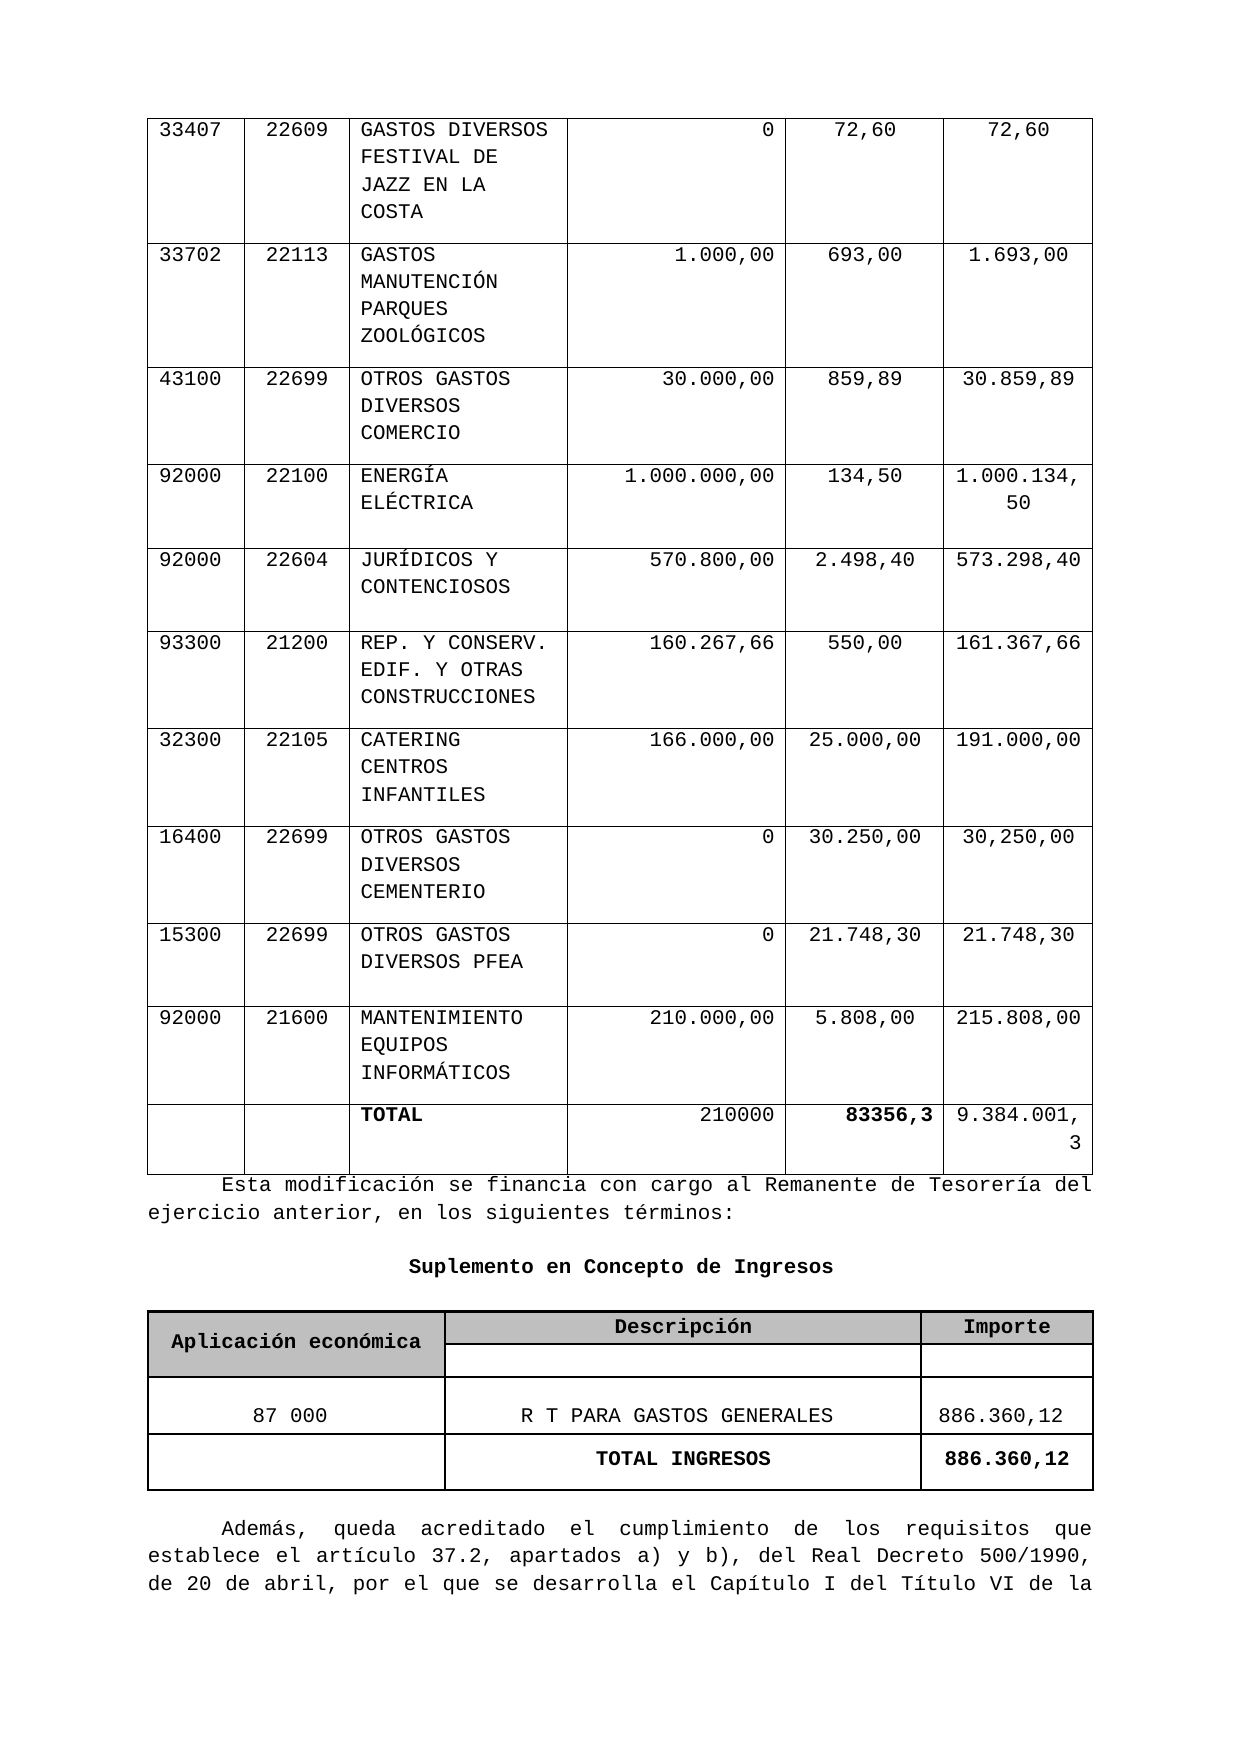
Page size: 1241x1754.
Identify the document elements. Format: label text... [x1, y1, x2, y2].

table_cell ENERGÍA ELÉCTRICA [350, 465, 567, 548]
table_cell 22699 [245, 924, 349, 1006]
table_cell 87 000 [149, 1378, 444, 1432]
table_cell 22609 [245, 119, 349, 242]
table_cell [922, 1345, 1092, 1376]
table_cell REP. Y CONSERV. EDIF. Y OTRAS CONSTRUCCIONES [350, 632, 567, 728]
table_cell TOTAL [350, 1105, 567, 1173]
table_cell 5.808,00 [786, 1007, 943, 1103]
table_cell R T PARA GASTOS GENERALES [446, 1378, 920, 1432]
table_cell 22105 [245, 729, 349, 826]
table_cell 859,89 [786, 368, 943, 464]
table_cell 92000 [148, 465, 244, 548]
table_cell 25.000,00 [786, 729, 943, 826]
table_cell OTROS GASTOS DIVERSOS PFEA [350, 924, 567, 1006]
table_cell 92000 [148, 549, 244, 631]
table_cell MANTENIMIENTO EQUIPOS INFORMÁTICOS [350, 1007, 567, 1103]
table_cell 886.360,12 [922, 1378, 1092, 1432]
table_header Descripción [446, 1313, 920, 1343]
table_cell 210000 [568, 1105, 785, 1173]
table_cell 0 [568, 119, 785, 242]
table_cell 134,50 [786, 465, 943, 548]
table_cell [446, 1345, 920, 1376]
table_cell 22604 [245, 549, 349, 631]
table_cell 166.000,00 [568, 729, 785, 826]
table_cell OTROS GASTOS DIVERSOS CEMENTERIO [350, 827, 567, 923]
table_cell 2.498,40 [786, 549, 943, 631]
table_cell CATERING CENTROS INFANTILES [350, 729, 567, 826]
table_cell 693,00 [786, 244, 943, 367]
table_cell 22113 [245, 244, 349, 367]
table_cell 30.250,00 [786, 827, 943, 923]
table_cell 16400 [148, 827, 244, 923]
table_cell 21.748,30 [786, 924, 943, 1006]
table_cell 30.000,00 [568, 368, 785, 464]
table_cell [245, 1105, 349, 1173]
table_cell 9.384.001,3 [944, 1105, 1092, 1173]
table_cell 160.267,66 [568, 632, 785, 728]
table_cell 1.000,00 [568, 244, 785, 367]
table_cell 573.298,40 [944, 549, 1092, 631]
table_cell 83356,3 [786, 1105, 943, 1173]
table_cell 1.000.134,50 [944, 465, 1092, 548]
table_cell 22699 [245, 827, 349, 923]
table_cell 22699 [245, 368, 349, 464]
text Suplemento en Concepto de Ingresos [148, 1256, 1094, 1280]
table_cell 33702 [148, 244, 244, 367]
table_cell OTROS GASTOS DIVERSOS COMERCIO [350, 368, 567, 464]
table_cell [148, 1105, 244, 1173]
text Además, queda acreditado el cumplimiento de los requisitos que establece el artículo 37.2, apartados a) y b), del Real Decreto 500/1990, de 20 de abril, por el que se desarrolla el Capítulo I del Título VI de la [148, 1518, 1093, 1596]
table_cell 21200 [245, 632, 349, 728]
text Esta modificación se financia con cargo al Remanente de Tesorería del ejercicio anterior, en los siguientes términos: [148, 1175, 1093, 1225]
table_cell 215.808,00 [944, 1007, 1092, 1103]
table_header Importe [922, 1313, 1092, 1343]
table_cell 30.859,89 [944, 368, 1092, 464]
table_cell 1.000.000,00 [568, 465, 785, 548]
table_cell 22100 [245, 465, 349, 548]
table_cell 886.360,12 [922, 1435, 1092, 1489]
table_cell 210.000,00 [568, 1007, 785, 1103]
table_header Aplicación económica [149, 1313, 444, 1376]
table_cell 32300 [148, 729, 244, 826]
table_cell 43100 [148, 368, 244, 464]
table_cell 93300 [148, 632, 244, 728]
table_cell [149, 1435, 444, 1489]
table_cell 92000 [148, 1007, 244, 1103]
table_cell TOTAL INGRESOS [446, 1435, 920, 1489]
table_cell 21600 [245, 1007, 349, 1103]
table_cell 550,00 [786, 632, 943, 728]
table_cell 72,60 [944, 119, 1092, 242]
table_cell GASTOS DIVERSOS FESTIVAL DE JAZZ EN LA COSTA [350, 119, 567, 242]
table_cell JURÍDICOS Y CONTENCIOSOS [350, 549, 567, 631]
table_cell 15300 [148, 924, 244, 1006]
table_cell 191.000,00 [944, 729, 1092, 826]
table_cell GASTOS MANUTENCIÓN PARQUES ZOOLÓGICOS [350, 244, 567, 367]
table_cell 72,60 [786, 119, 943, 242]
table_cell 0 [568, 924, 785, 1006]
table_cell 0 [568, 827, 785, 923]
table_cell 161.367,66 [944, 632, 1092, 728]
table_cell 33407 [148, 119, 244, 242]
table_cell 1.693,00 [944, 244, 1092, 367]
table_cell 570.800,00 [568, 549, 785, 631]
table_cell 30,250,00 [944, 827, 1092, 923]
table_cell 21.748,30 [944, 924, 1092, 1006]
